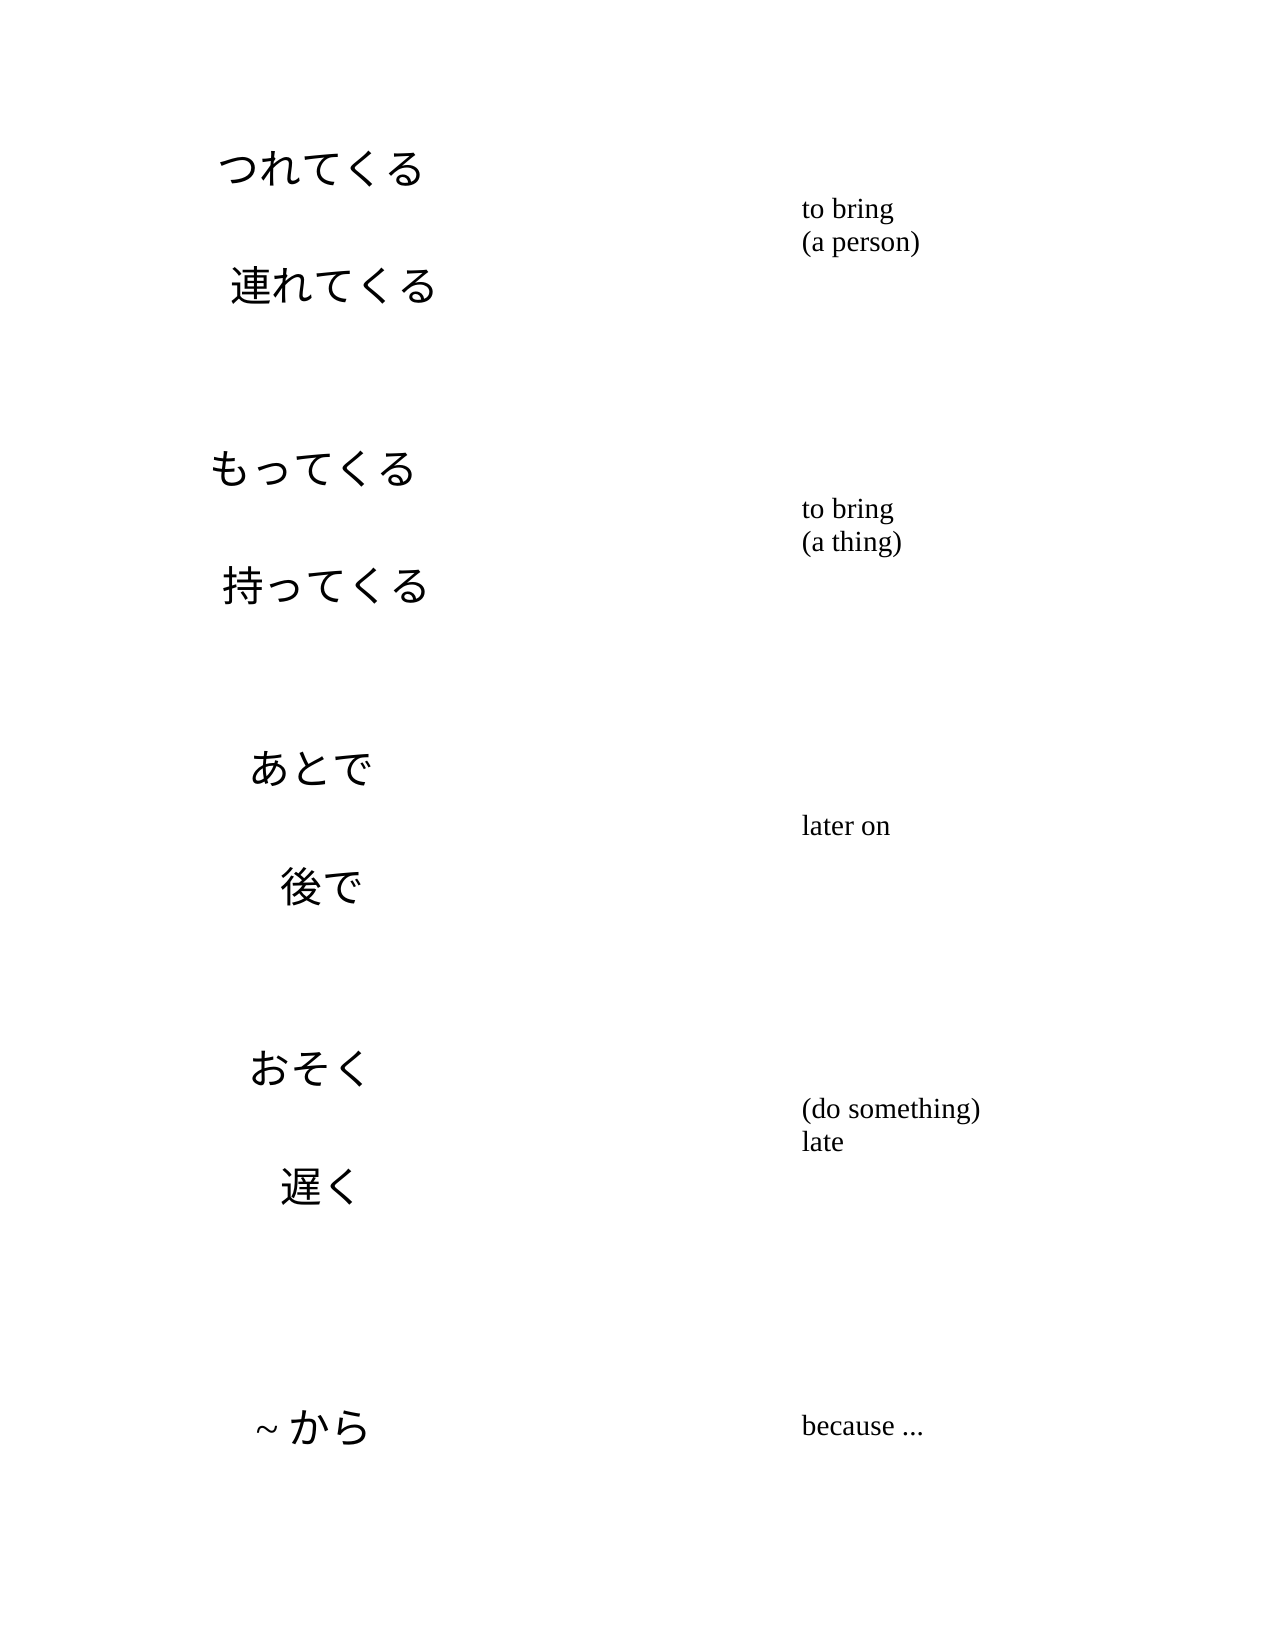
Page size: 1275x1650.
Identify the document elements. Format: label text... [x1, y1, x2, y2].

table_cell もってくる 持ってくる [22, 375, 622, 675]
table_header つれてくる 連れてくる [22, 75, 622, 375]
table_cell (do something) late [650, 975, 1250, 1275]
table_cell あとで 後で [22, 675, 622, 975]
table_cell おそく 遅く [22, 975, 622, 1275]
table_cell ~ から [22, 1275, 622, 1575]
table_cell [622, 1275, 650, 1575]
table_cell [622, 675, 650, 975]
table_header [622, 75, 650, 375]
table_header to bring (a person) [650, 75, 1250, 375]
table_cell to bring (a thing) [650, 375, 1250, 675]
table_cell [622, 375, 650, 675]
table_cell later on [650, 675, 1250, 975]
table_cell [622, 975, 650, 1275]
table_cell because ... [650, 1275, 1250, 1575]
